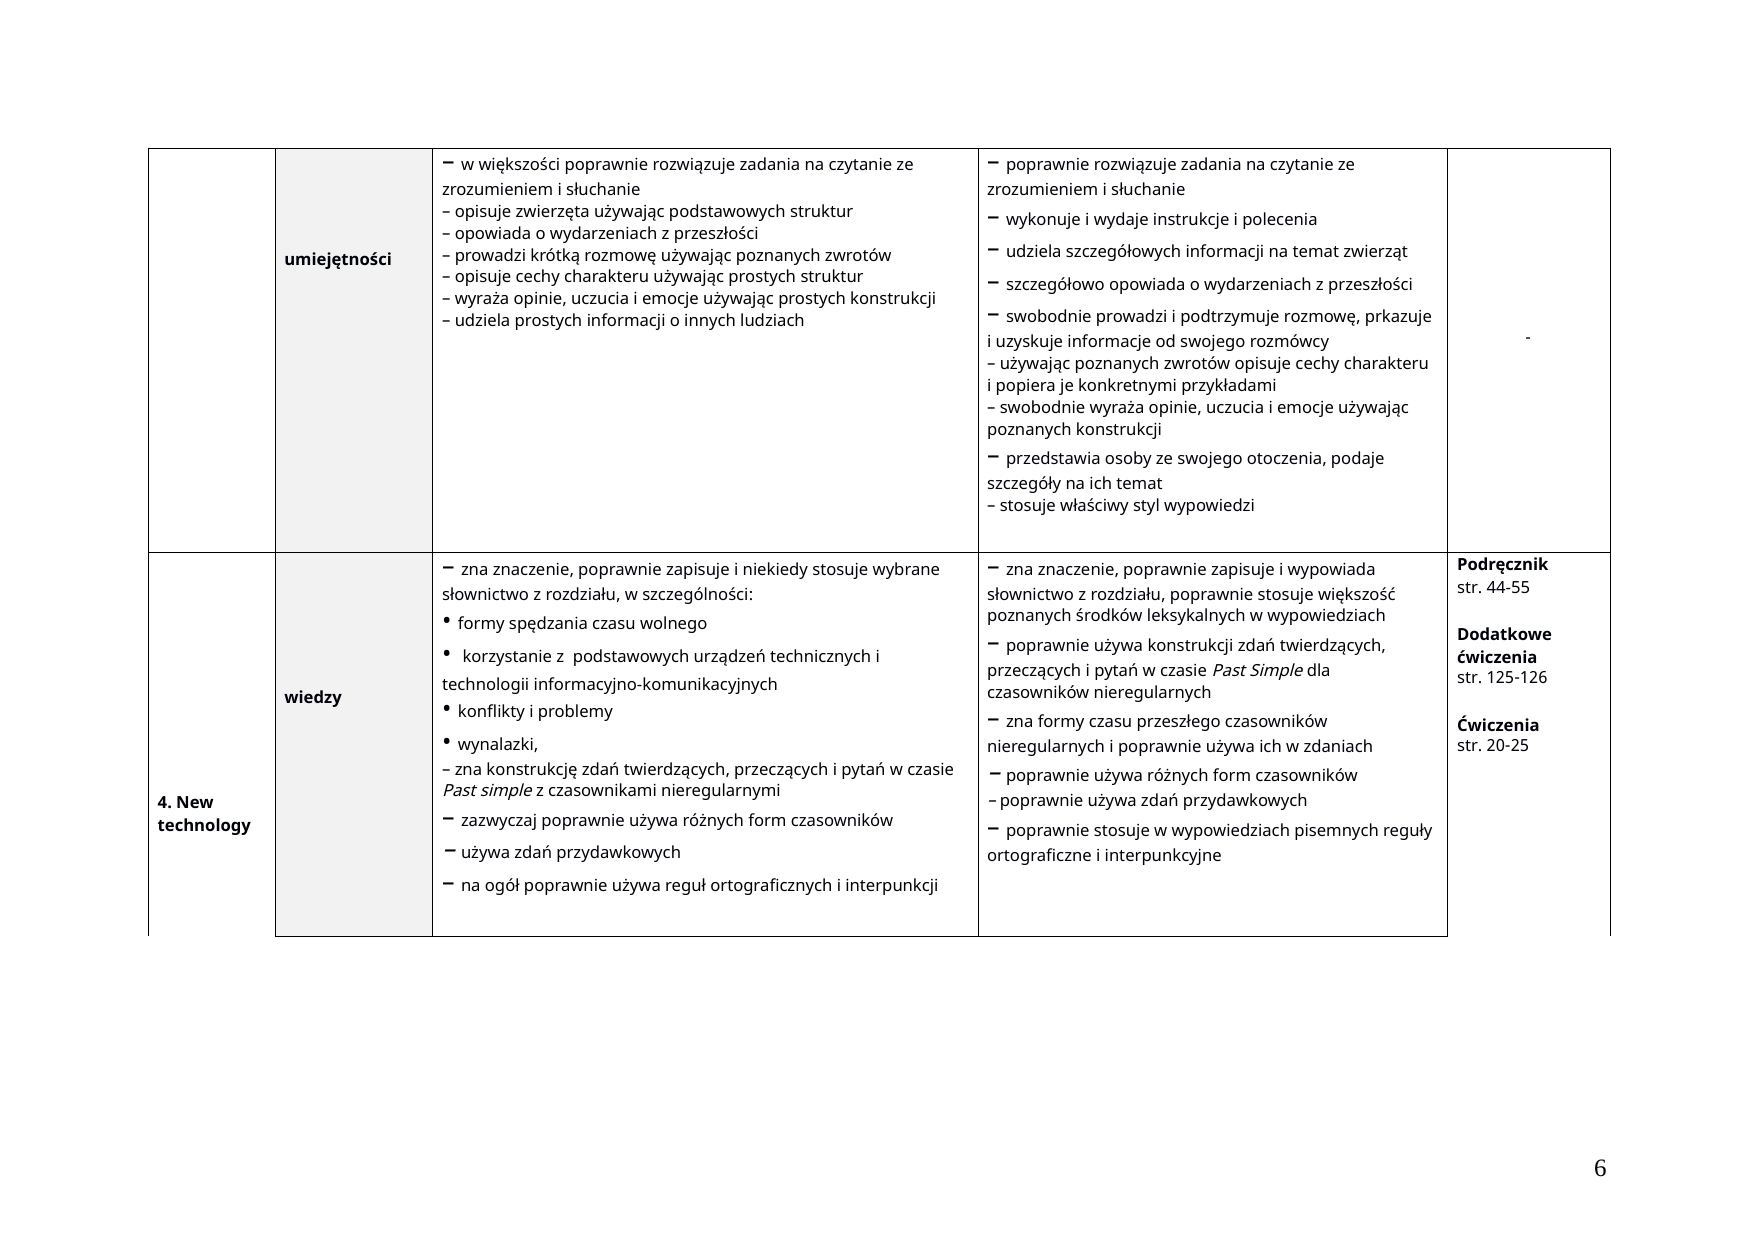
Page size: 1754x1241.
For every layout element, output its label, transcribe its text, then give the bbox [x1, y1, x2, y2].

table_cell Podręcznik str. 44-55 Dodatkowe ćwiczenia str. 125-126 Ćwiczenia str. 20-25 [1448, 553, 1610, 936]
table_cell – w większości poprawnie rozwiązuje zadania na czytanie ze zrozumieniem i słuchanie – opisuje zwierzęta używając podstawowych struktur – opowiada o wydarzeniach z przeszłości – prowadzi krótką rozmowę używając poznanych zwrotów – opisuje cechy charakteru używając prostych struktur – wyraża opinie, uczucia i emocje używając prostych konstrukcji – udziela prostych informacji o innych ludziach [433, 149, 978, 552]
table_cell 4. New technology [149, 553, 275, 936]
table_cell umiejętności [276, 149, 432, 552]
table_cell – zna znaczenie, poprawnie zapisuje i wypowiada słownictwo z rozdziału, poprawnie stosuje większość poznanych środków leksykalnych w wypowiedziach – poprawnie używa konstrukcji zdań twierdzących, przeczących i pytań w czasie Past Simple dla czasowników nieregularnych – zna formy czasu przeszłego czasowników nieregularnych i poprawnie używa ich w zdaniach – poprawnie używa różnych form czasowników – poprawnie używa zdań przydawkowych – poprawnie stosuje w wypowiedziach pisemnych reguły ortograficzne i interpunkcyjne [979, 553, 1447, 936]
table_cell - [1448, 149, 1610, 552]
table_cell – poprawnie rozwiązuje zadania na czytanie ze zrozumieniem i słuchanie – wykonuje i wydaje instrukcje i polecenia – udziela szczegółowych informacji na temat zwierząt – szczegółowo opowiada o wydarzeniach z przeszłości – swobodnie prowadzi i podtrzymuje rozmowę, prkazuje i uzyskuje informacje od swojego rozmówcy – używając poznanych zwrotów opisuje cechy charakteru i popiera je konkretnymi przykładami – swobodnie wyraża opinie, uczucia i emocje używając poznanych konstrukcji – przedstawia osoby ze swojego otoczenia, podaje szczegóły na ich temat – stosuje właściwy styl wypowiedzi [979, 149, 1447, 552]
table_cell wiedzy [276, 553, 432, 936]
table_cell – zna znaczenie, poprawnie zapisuje i niekiedy stosuje wybrane słownictwo z rozdziału, w szczególności: • formy spędzania czasu wolnego • korzystanie z podstawowych urządzeń technicznych i technologii informacyjno-komunikacyjnych • konflikty i problemy • wynalazki, – zna konstrukcję zdań twierdzących, przeczących i pytań w czasie Past simple z czasownikami nieregularnymi – zazwyczaj poprawnie używa różnych form czasowników – używa zdań przydawkowych – na ogół poprawnie używa reguł ortograficznych i interpunkcji [433, 553, 978, 936]
table_cell [149, 149, 275, 552]
